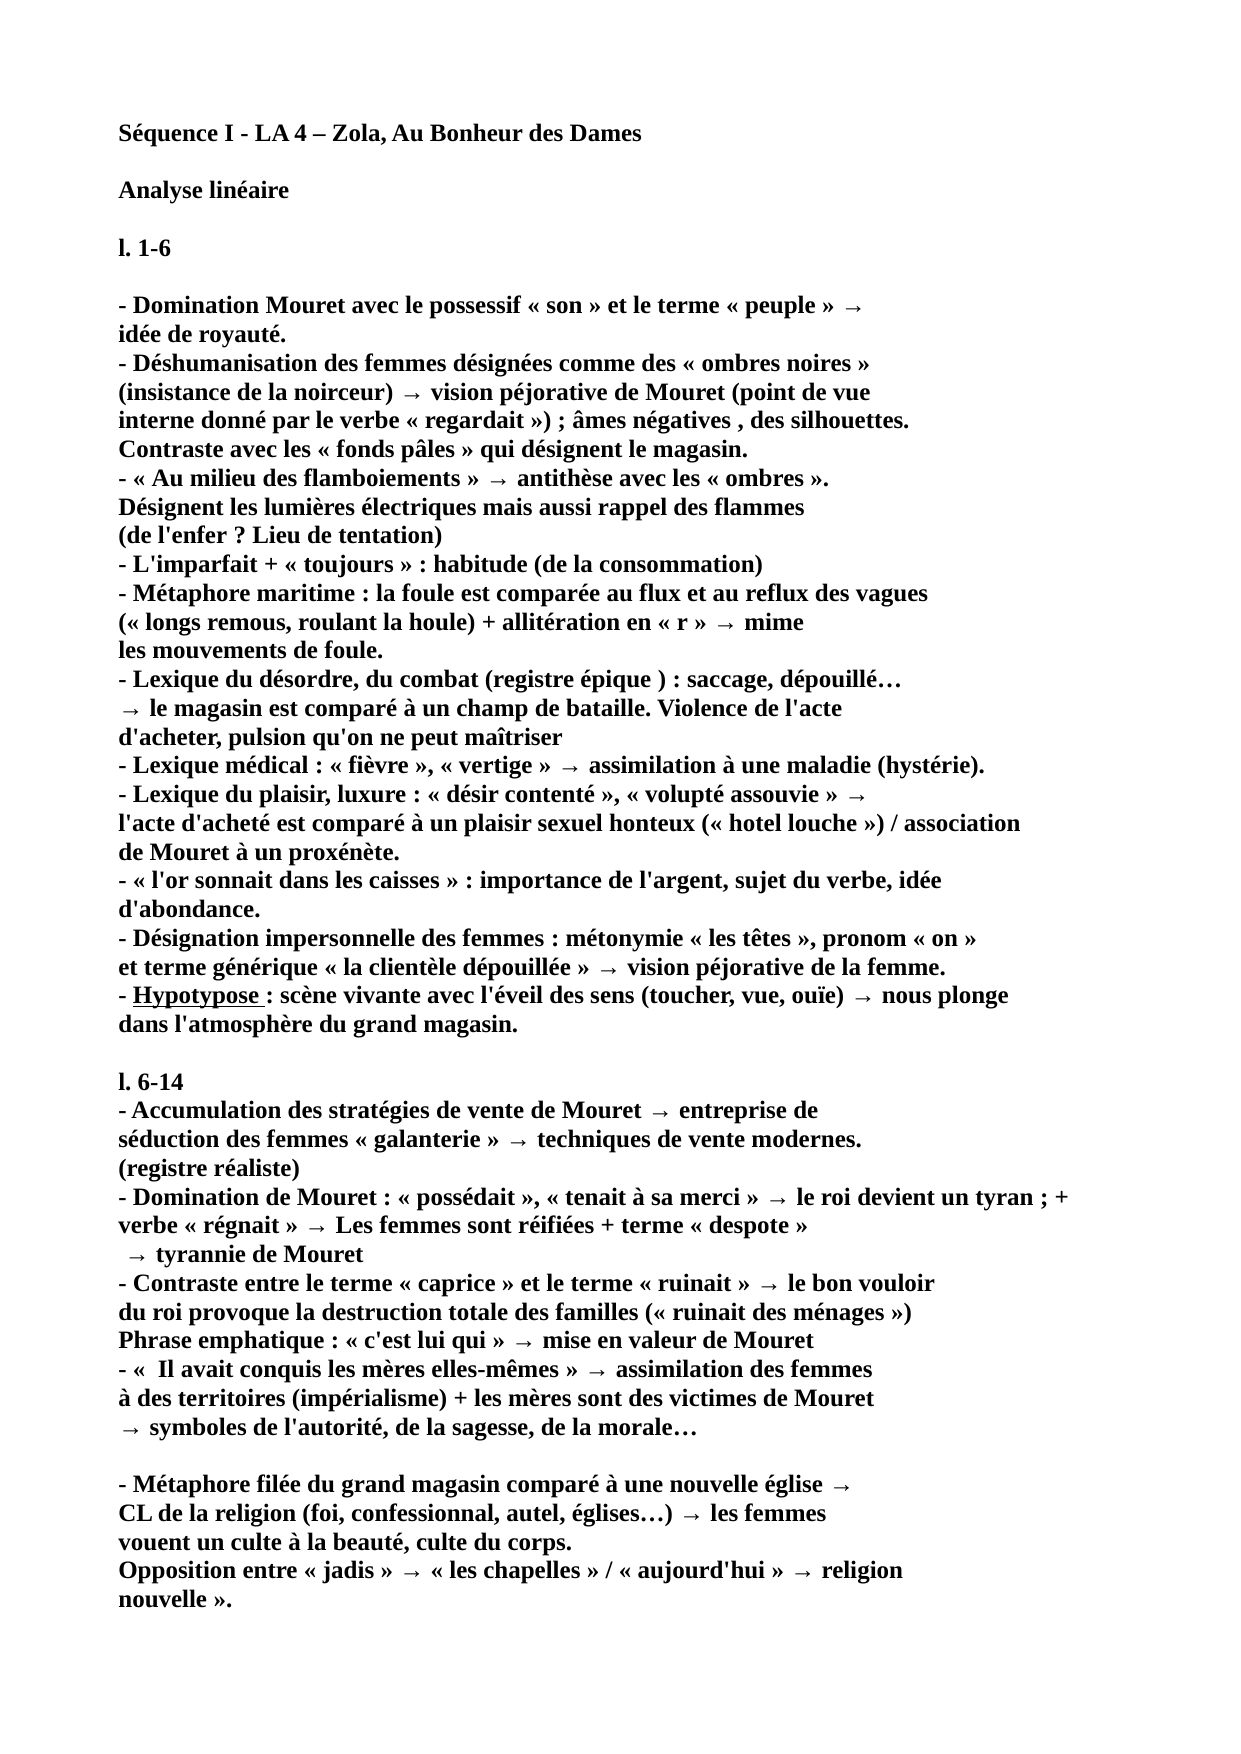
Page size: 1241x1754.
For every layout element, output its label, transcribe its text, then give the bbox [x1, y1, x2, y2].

text Séquence I - LA 4 – Zola, Au Bonheur des Dames [118, 118, 1122, 147]
text verbe « régnait » → Les femmes sont réifiées + terme « despote » [118, 1211, 1122, 1239]
text Désignent les lumières électriques mais aussi rappel des flammes [118, 492, 1122, 521]
text - Lexique médical : « fièvre », « vertige » → assimilation à une maladie (hystérie). [118, 751, 1122, 779]
text les mouvements de foule. [118, 636, 1122, 664]
text l. 6-14 [118, 1067, 1122, 1096]
text CL de la religion (foi, confessionnal, autel, églises…) → les femmes [118, 1498, 1122, 1527]
text Opposition entre « jadis » → « les chapelles » / « aujourd'hui » → religion [118, 1556, 1122, 1584]
text - Métaphore maritime : la foule est comparée au flux et au reflux des vagues [118, 578, 1122, 607]
text (de l'enfer ? Lieu de tentation) [118, 521, 1122, 549]
text d'acheter, pulsion qu'on ne peut maîtriser [118, 722, 1122, 751]
text - Domination Mouret avec le possessif « son » et le terme « peuple » → [118, 291, 1122, 319]
text et terme générique « la clientèle dépouillée » → vision péjorative de la femme. [118, 952, 1122, 981]
text (insistance de la noirceur) → vision péjorative de Mouret (point de vue [118, 377, 1122, 406]
text Analyse linéaire [118, 176, 1122, 204]
text - Métaphore filée du grand magasin comparé à une nouvelle église → [118, 1469, 1122, 1498]
text idée de royauté. [118, 319, 1122, 348]
text interne donné par le verbe « regardait ») ; âmes négatives , des silhouettes. [118, 406, 1122, 434]
text - « Il avait conquis les mères elles-mêmes » → assimilation des femmes [118, 1354, 1122, 1383]
text à des territoires (impérialisme) + les mères sont des victimes de Mouret [118, 1383, 1122, 1412]
text - Lexique du plaisir, luxure : « désir contenté », « volupté assouvie » → [118, 779, 1122, 808]
text - Contraste entre le terme « caprice » et le terme « ruinait » → le bon vouloir [118, 1268, 1122, 1297]
text du roi provoque la destruction totale des familles (« ruinait des ménages ») [118, 1297, 1122, 1326]
text séduction des femmes « galanterie » → techniques de vente modernes. [118, 1124, 1122, 1153]
text - Désignation impersonnelle des femmes : métonymie « les têtes », pronom « on » [118, 923, 1122, 952]
text - Déshumanisation des femmes désignées comme des « ombres noires » [118, 348, 1122, 377]
text → le magasin est comparé à un champ de bataille. Violence de l'acte [118, 693, 1122, 722]
text l. 1-6 [118, 233, 1122, 262]
text Phrase emphatique : « c'est lui qui » → mise en valeur de Mouret [118, 1326, 1122, 1354]
text (« longs remous, roulant la houle) + allitération en « r » → mime [118, 607, 1122, 636]
text de Mouret à un proxénète. [118, 837, 1122, 866]
text dans l'atmosphère du grand magasin. [118, 1009, 1122, 1038]
text - Domination de Mouret : « possédait », « tenait à sa merci » → le roi devient un tyran ; + [118, 1182, 1122, 1211]
text - Lexique du désordre, du combat (registre épique ) : saccage, dépouillé… [118, 664, 1122, 693]
text d'abondance. [118, 894, 1122, 923]
text - « Au milieu des flamboiements » → antithèse avec les « ombres ». [118, 463, 1122, 492]
text l'acte d'acheté est comparé à un plaisir sexuel honteux (« hotel louche ») / association [118, 808, 1122, 837]
text - « l'or sonnait dans les caisses » : importance de l'argent, sujet du verbe, idée [118, 866, 1122, 894]
text - L'imparfait + « toujours » : habitude (de la consommation) [118, 549, 1122, 578]
text (registre réaliste) [118, 1153, 1122, 1182]
text vouent un culte à la beauté, culte du corps. [118, 1527, 1122, 1556]
text - Hypotypose : scène vivante avec l'éveil des sens (toucher, vue, ouïe) → nous plonge [118, 981, 1122, 1009]
text - Accumulation des stratégies de vente de Mouret → entreprise de [118, 1096, 1122, 1124]
text Contraste avec les « fonds pâles » qui désignent le magasin. [118, 434, 1122, 463]
text nouvelle ». [118, 1584, 1122, 1613]
text → tyrannie de Mouret [118, 1239, 1122, 1268]
text → symboles de l'autorité, de la sagesse, de la morale… [118, 1412, 1122, 1441]
